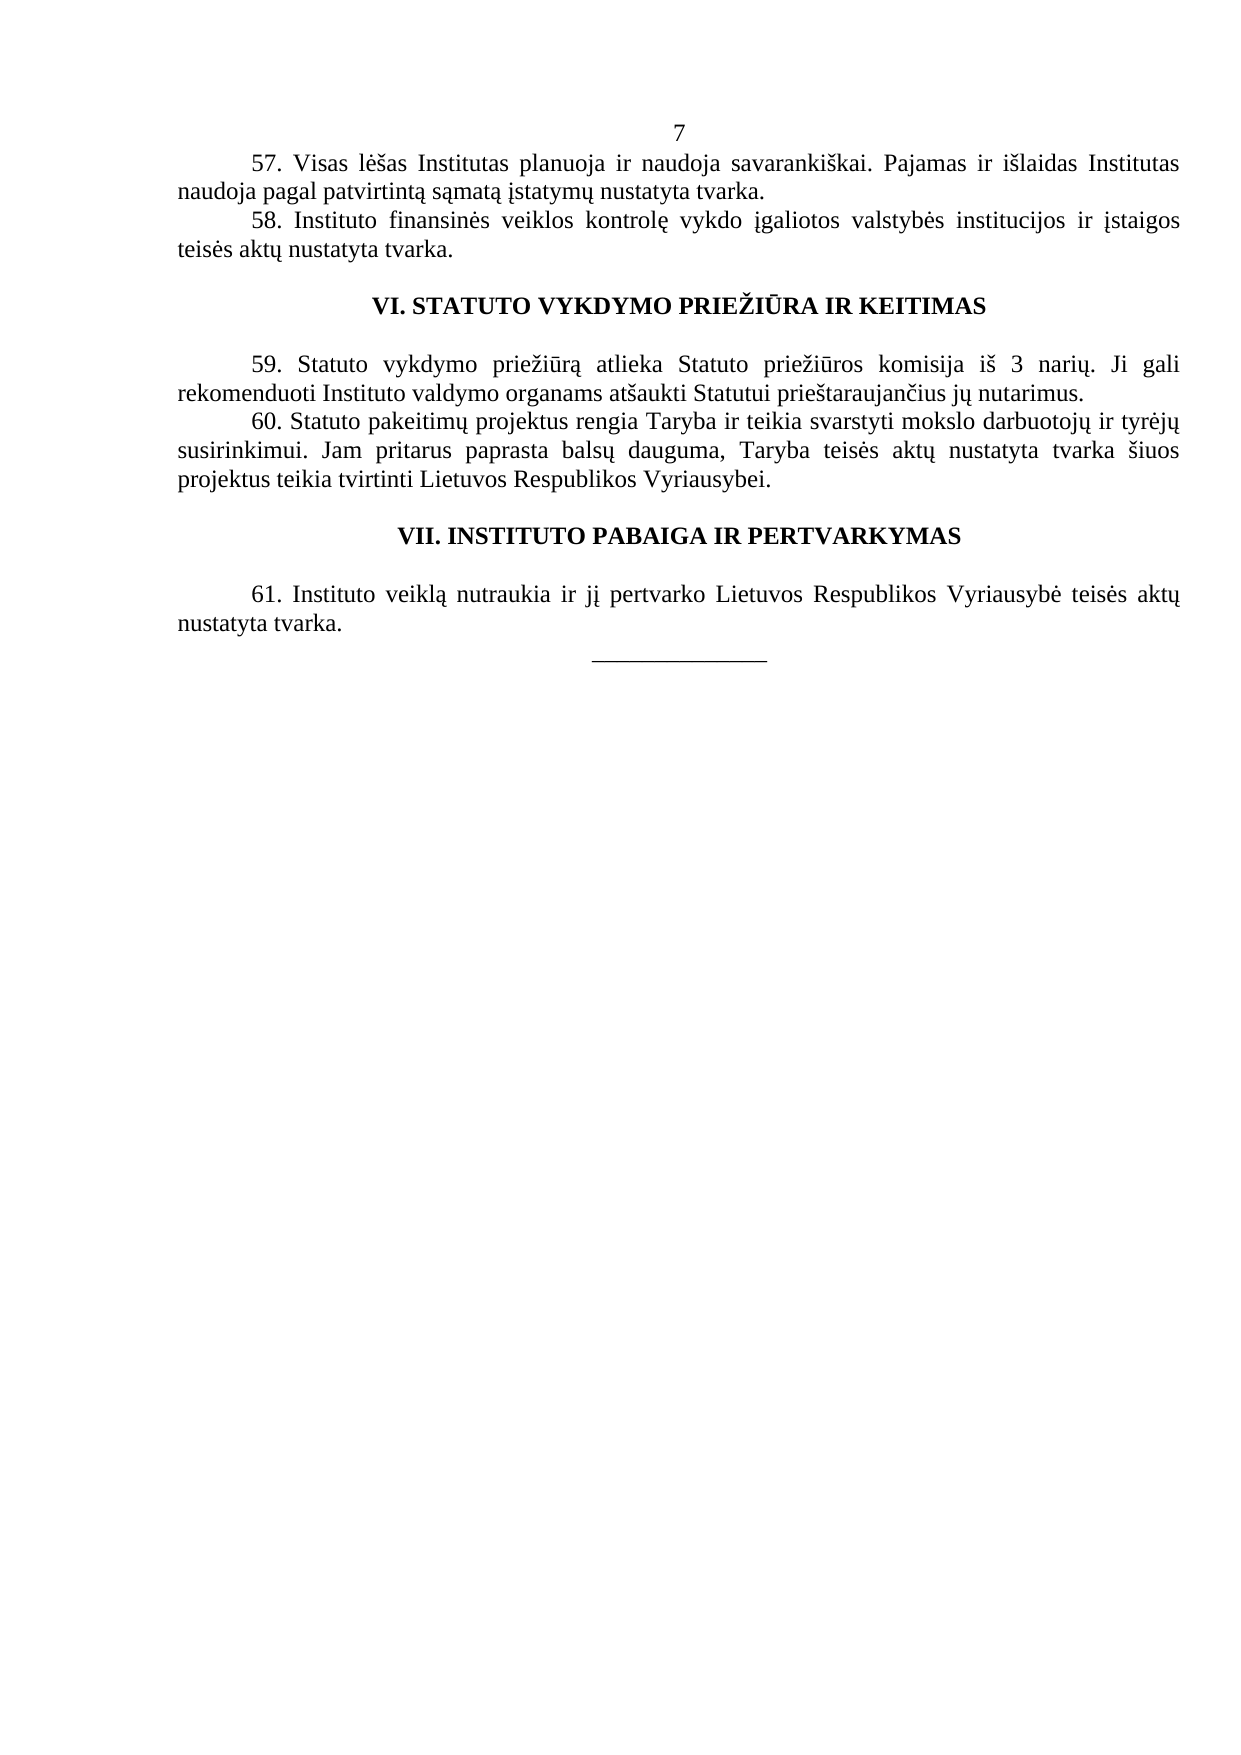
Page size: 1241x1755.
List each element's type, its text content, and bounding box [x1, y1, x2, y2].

text VI. STATUTO VYKDYMO PRIEŽIŪRA IR KEITIMAS [177, 291, 1181, 320]
text 58. Instituto finansinės veiklos kontrolę vykdo įgaliotos valstybės institucijos ir įstaigos teisės aktų nustatyta tvarka. [177, 205, 1181, 263]
text 61. Instituto veiklą nutraukia ir jį pertvarko Lietuvos Respublikos Vyriausybė teisės aktų nustatyta tvarka. [177, 579, 1181, 636]
text 57. Visas lėšas Institutas planuoja ir naudoja savarankiškai. Pajamas ir išlaidas Institutas naudoja pagal patvirtintą sąmatą įstatymų nustatyta tvarka. [177, 148, 1181, 205]
text 60. Statuto pakeitimų projektus rengia Taryba ir teikia svarstyti mokslo darbuotojų ir tyrėjų susirinkimui. Jam pritarus paprasta balsų dauguma, Taryba teisės aktų nustatyta tvarka šiuos projektus teikia tvirtinti Lietuvos Respublikos Vyriausybei. [177, 406, 1181, 493]
text VII. INSTITUTO PABAIGA IR PERTVARKYMAS [177, 521, 1181, 550]
text ______________ [177, 636, 1181, 665]
text 59. Statuto vykdymo priežiūrą atlieka Statuto priežiūros komisija iš 3 narių. Ji gali rekomenduoti Instituto valdymo organams atšaukti Statutui prieštaraujančius jų nutarimus. [177, 349, 1181, 406]
